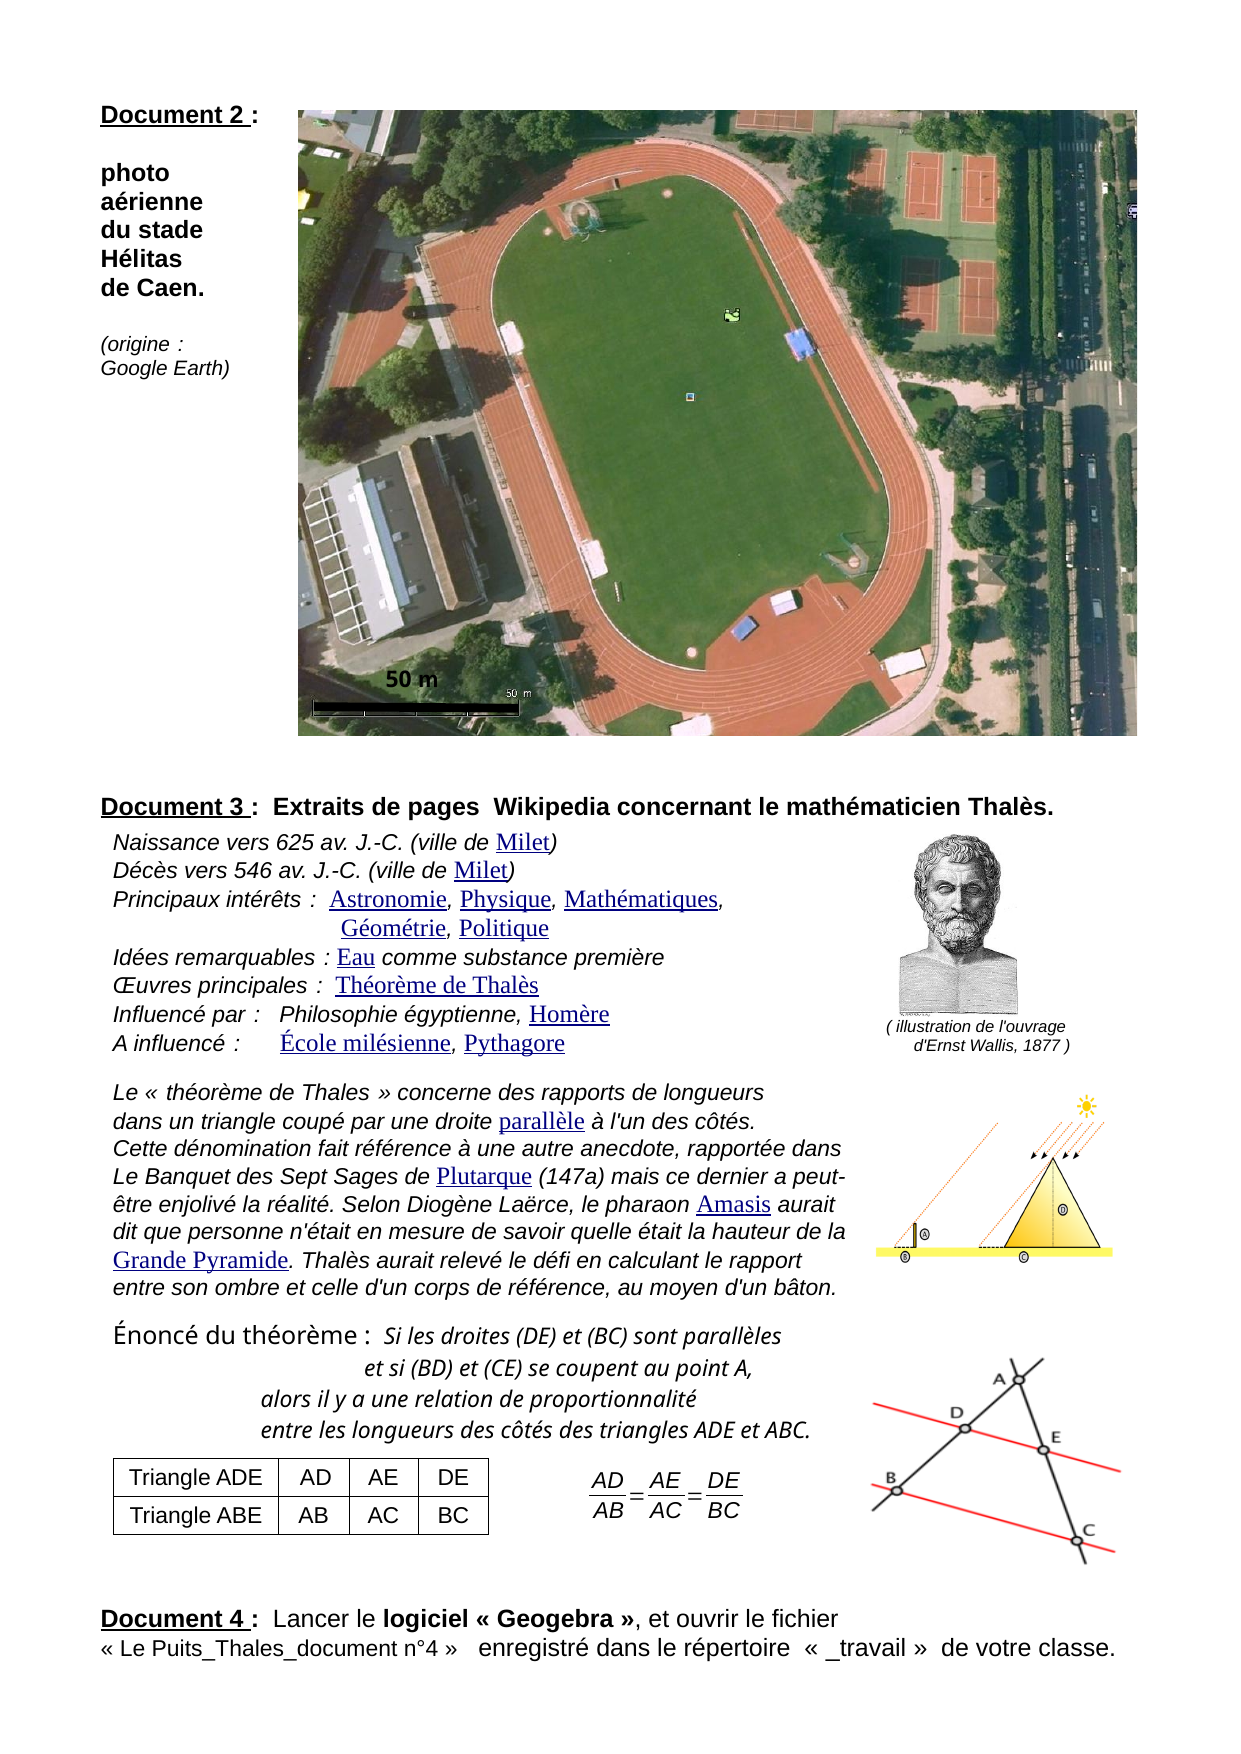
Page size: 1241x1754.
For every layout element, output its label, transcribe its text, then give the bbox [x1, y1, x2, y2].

table_cell AB [279, 1497, 349, 1534]
table_cell Le « théorème de Thales » concerne des rapports de longueurs dans un triangle coupé par une droite parallèle à l'un des côtés. Cette dénomination fait référence à une autre anecdote, rapportée dans Le Banquet des Sept Sages de Plutarque (147a) mais ce dernier a peut-être enjolivé la réalité. Selon Diogène Laërce, le pharaon Amasis aurait dit que personne n'était en mesure de savoir quelle était la hauteur de la Grande Pyramide. Thalès aurait relevé le défi en calculant le rapport entre son ombre et celle d'un corps de référence, au moyen d'un bâton. [107, 1074, 857, 1312]
text Document 3 : Extraits de pages Wikipedia concernant le mathématicien Thalès. [100, 791, 1140, 820]
table_header Triangle ADE [114, 1459, 278, 1496]
picture [298, 110, 1138, 736]
text Document 4 : Lancer le logiciel « Geogebra », et ouvrir le fichier « Le Puits_Thales_document n°4 » enregistré dans le répertoire « _travail » de votre classe. [100, 1604, 1140, 1662]
picture [870, 1088, 1120, 1275]
table_header ( illustration de l'ouvrage d'Ernst Wallis, 1877 ) [857, 821, 1139, 1074]
text (origine : Google Earth) [100, 332, 298, 379]
table_cell Triangle ABE [114, 1497, 278, 1534]
picture [845, 1346, 1144, 1575]
picture [898, 834, 1019, 1017]
table_header AD [279, 1459, 349, 1496]
text Document 2 : photo aérienne du stade Hélitas de Caen. [100, 100, 1140, 302]
table_header AE [350, 1459, 418, 1496]
table_header Naissance vers 625 av. J.-C. (ville de Milet) Décès vers 546 av. J.-C. (ville de Milet) Principaux intérêts : Astronomie, Physique, Mathématiques, Géométrie, Politique Idées remarquables : Eau comme substance première Œuvres principales : Théorème de Thalès Influencé par : Philosophie égyptienne, Homère A influencé : École milésienne, Pythagore [107, 821, 857, 1074]
table_cell BC [419, 1497, 488, 1534]
table_header DE [419, 1459, 488, 1496]
table_cell [857, 1074, 1139, 1274]
table_cell AC [350, 1497, 418, 1534]
table_cell [857, 1275, 1139, 1312]
table_cell Énoncé du théorème : Si les droites (DE) et (BC) sont parallèles et si (BD) et (CE) se coupent au point A, alors il y a une relation de proportionnalité entre les longueurs des côtés des triangles ADE et ABC. [107, 1312, 1139, 1540]
table_header [489, 1458, 831, 1534]
